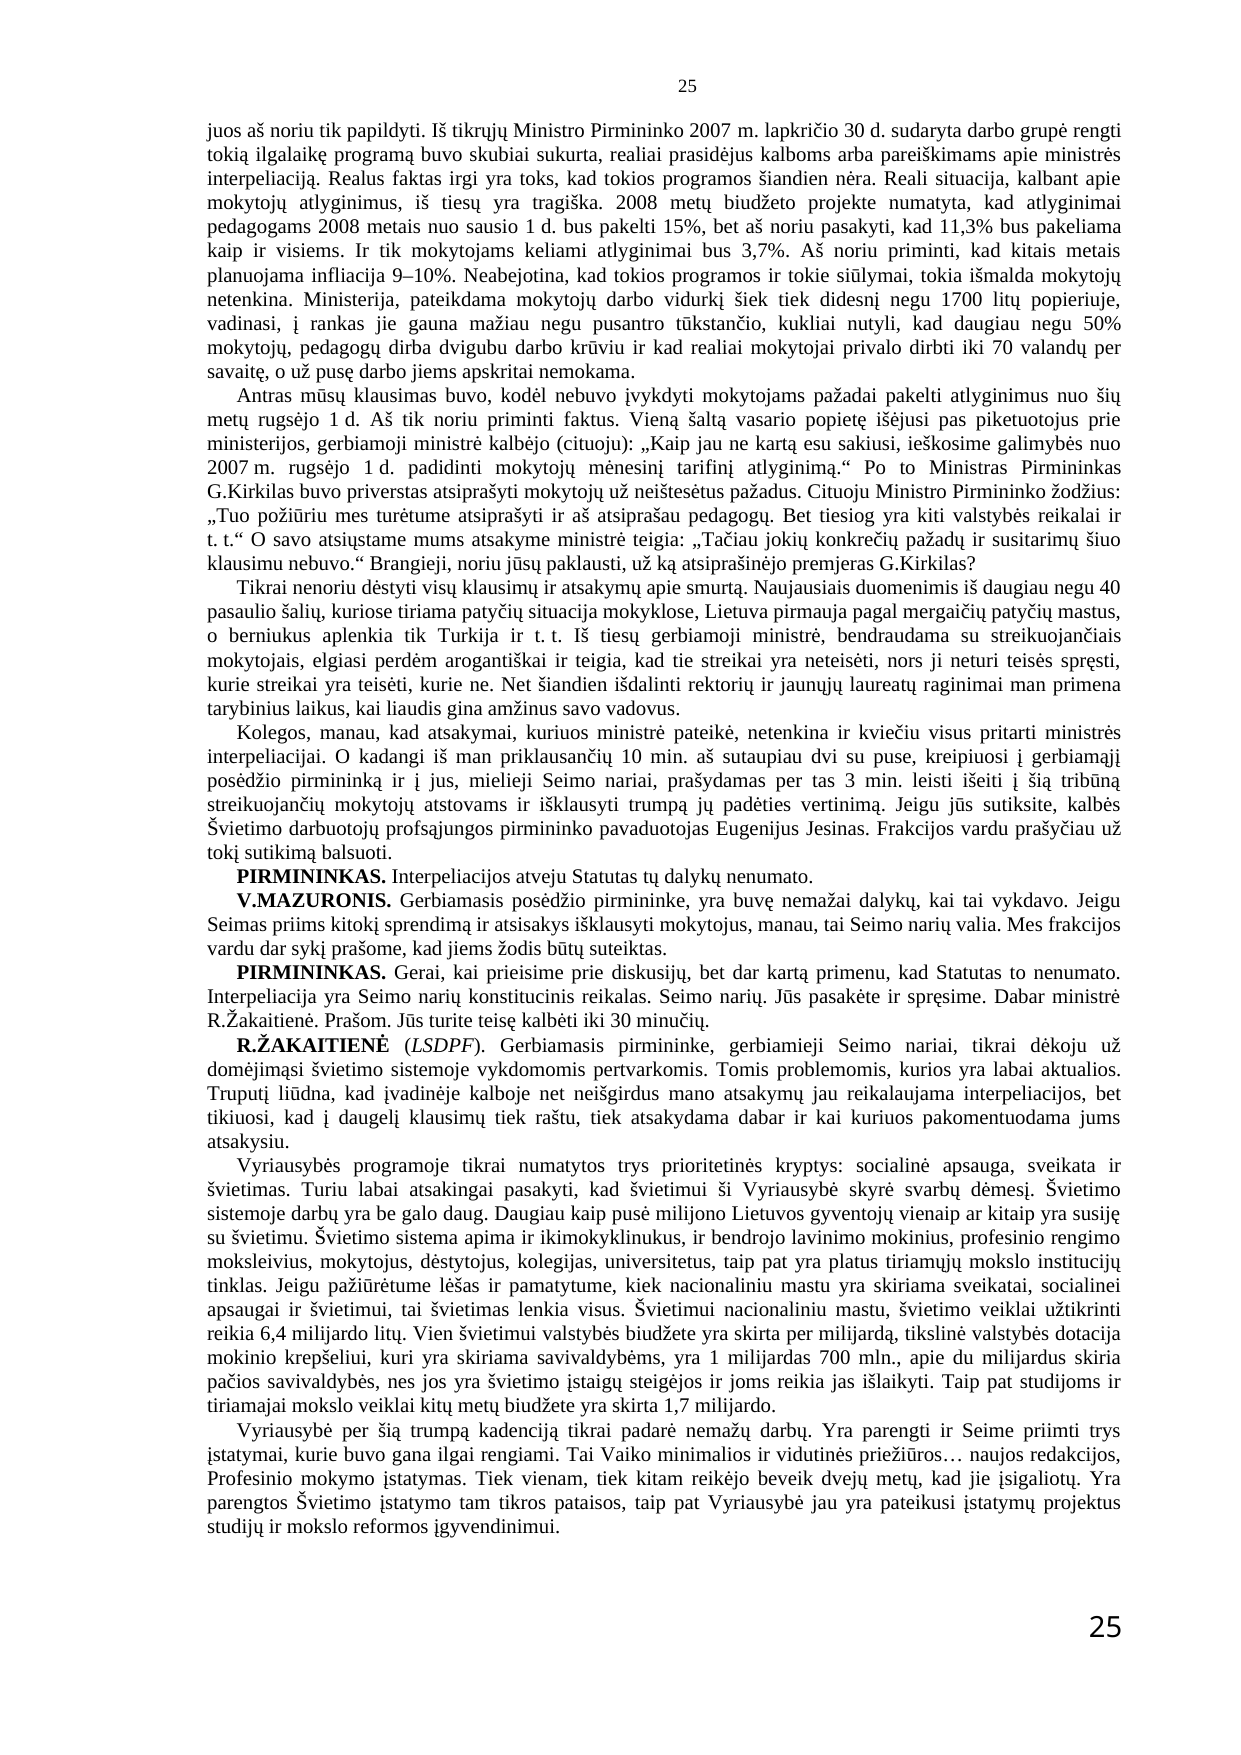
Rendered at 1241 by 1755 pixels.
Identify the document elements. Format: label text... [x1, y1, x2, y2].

text Kolegos, manau, kad atsakymai, kuriuos ministrė pateikė, netenkina ir kviečiu visus pritarti ministrės interpeliacijai. O kadangi iš man priklausančių 10 min. aš sutaupiau dvi su puse, kreipiuosi į gerbiamąjį posėdžio pirmininką ir į jus, mielieji Seimo nariai, prašydamas per tas 3 min. leisti išeiti į šią tribūną streikuojančių mokytojų atstovams ir išklausyti trumpą jų padėties vertinimą. Jeigu jūs sutiksite, kalbės Švietimo darbuotojų profsąjungos pirmininko pavaduotojas Eugenijus Jesinas. Frakcijos vardu prašyčiau už tokį sutikimą balsuoti. [207, 720, 1122, 864]
text R.ŽAKAITIENĖ (LSDPF). Gerbiamasis pirmininke, gerbiamieji Seimo nariai, tikrai dėkoju už domėjimąsi švietimo sistemoje vykdomomis pertvarkomis. Tomis problemomis, kurios yra labai aktualios. Truputį liūdna, kad įvadinėje kalboje net neišgirdus mano atsakymų jau reikalaujama interpeliacijos, bet tikiuosi, kad į daugelį klausimų tiek raštu, tiek atsakydama dabar ir kai kuriuos pakomentuodama jums atsakysiu. [207, 1032, 1122, 1153]
text PIRMININKAS. Interpeliacijos atveju Statutas tų dalykų nenumato. [207, 864, 1122, 888]
text Antras mūsų klausimas buvo, kodėl nebuvo įvykdyti mokytojams pažadai pakelti atlyginimus nuo šių metų rugsėjo 1 d. Aš tik noriu priminti faktus. Vieną šaltą vasario popietę išėjusi pas piketuotojus prie ministerijos, gerbiamoji ministrė kalbėjo (cituoju): „Kaip jau ne kartą esu sakiusi, ieškosime galimybės nuo 2007 m. rugsėjo 1 d. padidinti mokytojų mėnesinį tarifinį atlyginimą.“ Po to Ministras Pirmininkas G.Kirkilas buvo priverstas atsiprašyti mokytojų už neištesėtus pažadus. Cituoju Ministro Pirmininko žodžius: „Tuo požiūriu mes turėtume atsiprašyti ir aš atsiprašau pedagogų. Bet tiesiog yra kiti valstybės reikalai ir t. t.“ O savo atsiųstame mums atsakyme ministrė teigia: „Tačiau jokių konkrečių pažadų ir susitarimų šiuo klausimu nebuvo.“ Brangieji, noriu jūsų paklausti, už ką atsiprašinėjo premjeras G.Kirkilas? [207, 383, 1122, 575]
text juos aš noriu tik papildyti. Iš tikrųjų Ministro Pirmininko 2007 m. lapkričio 30 d. sudaryta darbo grupė rengti tokią ilgalaikę programą buvo skubiai sukurta, realiai prasidėjus kalboms arba pareiškimams apie ministrės interpeliaciją. Realus faktas irgi yra toks, kad tokios programos šiandien nėra. Reali situacija, kalbant apie mokytojų atlyginimus, iš tiesų yra tragiška. 2008 metų biudžeto projekte numatyta, kad atlyginimai pedagogams 2008 metais nuo sausio 1 d. bus pakelti 15%, bet aš noriu pasakyti, kad 11,3% bus pakeliama kaip ir visiems. Ir tik mokytojams keliami atlyginimai bus 3,7%. Aš noriu priminti, kad kitais metais planuojama infliacija 9–10%. Neabejotina, kad tokios programos ir tokie siūlymai, tokia išmalda mokytojų netenkina. Ministerija, pateikdama mokytojų darbo vidurkį šiek tiek didesnį negu 1700 litų popieriuje, vadinasi, į rankas jie gauna mažiau negu pusantro tūkstančio, kukliai nutyli, kad daugiau negu 50% mokytojų, pedagogų dirba dvigubu darbo krūviu ir kad realiai mokytojai privalo dirbti iki 70 valandų per savaitę, o už pusę darbo jiems apskritai nemokama. [207, 118, 1122, 383]
text V.MAZURONIS. Gerbiamasis posėdžio pirmininke, yra buvę nemažai dalykų, kai tai vykdavo. Jeigu Seimas priims kitokį sprendimą ir atsisakys išklausyti mokytojus, manau, tai Seimo narių valia. Mes frakcijos vardu dar sykį prašome, kad jiems žodis būtų suteiktas. [207, 888, 1122, 960]
text PIRMININKAS. Gerai, kai prieisime prie diskusijų, bet dar kartą primenu, kad Statutas to nenumato. Interpeliacija yra Seimo narių konstitucinis reikalas. Seimo narių. Jūs pasakėte ir spręsime. Dabar ministrė R.Žakaitienė. Prašom. Jūs turite teisę kalbėti iki 30 minučių. [207, 960, 1122, 1032]
text Vyriausybė per šią trumpą kadenciją tikrai padarė nemažų darbų. Yra parengti ir Seime priimti trys įstatymai, kurie buvo gana ilgai rengiami. Tai Vaiko minimalios ir vidutinės priežiūros… naujos redakcijos, Profesinio mokymo įstatymas. Tiek vienam, tiek kitam reikėjo beveik dvejų metų, kad jie įsigaliotų. Yra parengtos Švietimo įstatymo tam tikros pataisos, taip pat Vyriausybė jau yra pateikusi įstatymų projektus studijų ir mokslo reformos įgyvendinimui. [207, 1417, 1122, 1538]
text Vyriausybės programoje tikrai numatytos trys prioritetinės kryptys: socialinė apsauga, sveikata ir švietimas. Turiu labai atsakingai pasakyti, kad švietimui ši Vyriausybė skyrė svarbų dėmesį. Švietimo sistemoje darbų yra be galo daug. Daugiau kaip pusė milijono Lietuvos gyventojų vienaip ar kitaip yra susiję su švietimu. Švietimo sistema apima ir ikimokyklinukus, ir bendrojo lavinimo mokinius, profesinio rengimo moksleivius, mokytojus, dėstytojus, kolegijas, universitetus, taip pat yra platus tiriamųjų mokslo institucijų tinklas. Jeigu pažiūrėtume lėšas ir pamatytume, kiek nacionaliniu mastu yra skiriama sveikatai, socialinei apsaugai ir švietimui, tai švietimas lenkia visus. Švietimui nacionaliniu mastu, švietimo veiklai užtikrinti reikia 6,4 milijardo litų. Vien švietimui valstybės biudžete yra skirta per milijardą, tikslinė valstybės dotacija mokinio krepšeliui, kuri yra skiriama savivaldybėms, yra 1 milijardas 700 mln., apie du milijardus skiria pačios savivaldybės, nes jos yra švietimo įstaigų steigėjos ir joms reikia jas išlaikyti. Taip pat studijoms ir tiriamajai mokslo veiklai kitų metų biudžete yra skirta 1,7 milijardo. [207, 1153, 1122, 1417]
text Tikrai nenoriu dėstyti visų klausimų ir atsakymų apie smurtą. Naujausiais duomenimis iš daugiau negu 40 pasaulio šalių, kuriose tiriama patyčių situacija mokyklose, Lietuva pirmauja pagal mergaičių patyčių mastus, o berniukus aplenkia tik Turkija ir t. t. Iš tiesų gerbiamoji ministrė, bendraudama su streikuojančiais mokytojais, elgiasi perdėm arogantiškai ir teigia, kad tie streikai yra neteisėti, nors ji neturi teisės spręsti, kurie streikai yra teisėti, kurie ne. Net šiandien išdalinti rektorių ir jaunųjų laureatų raginimai man primena tarybinius laikus, kai liaudis gina amžinus savo vadovus. [207, 575, 1122, 720]
